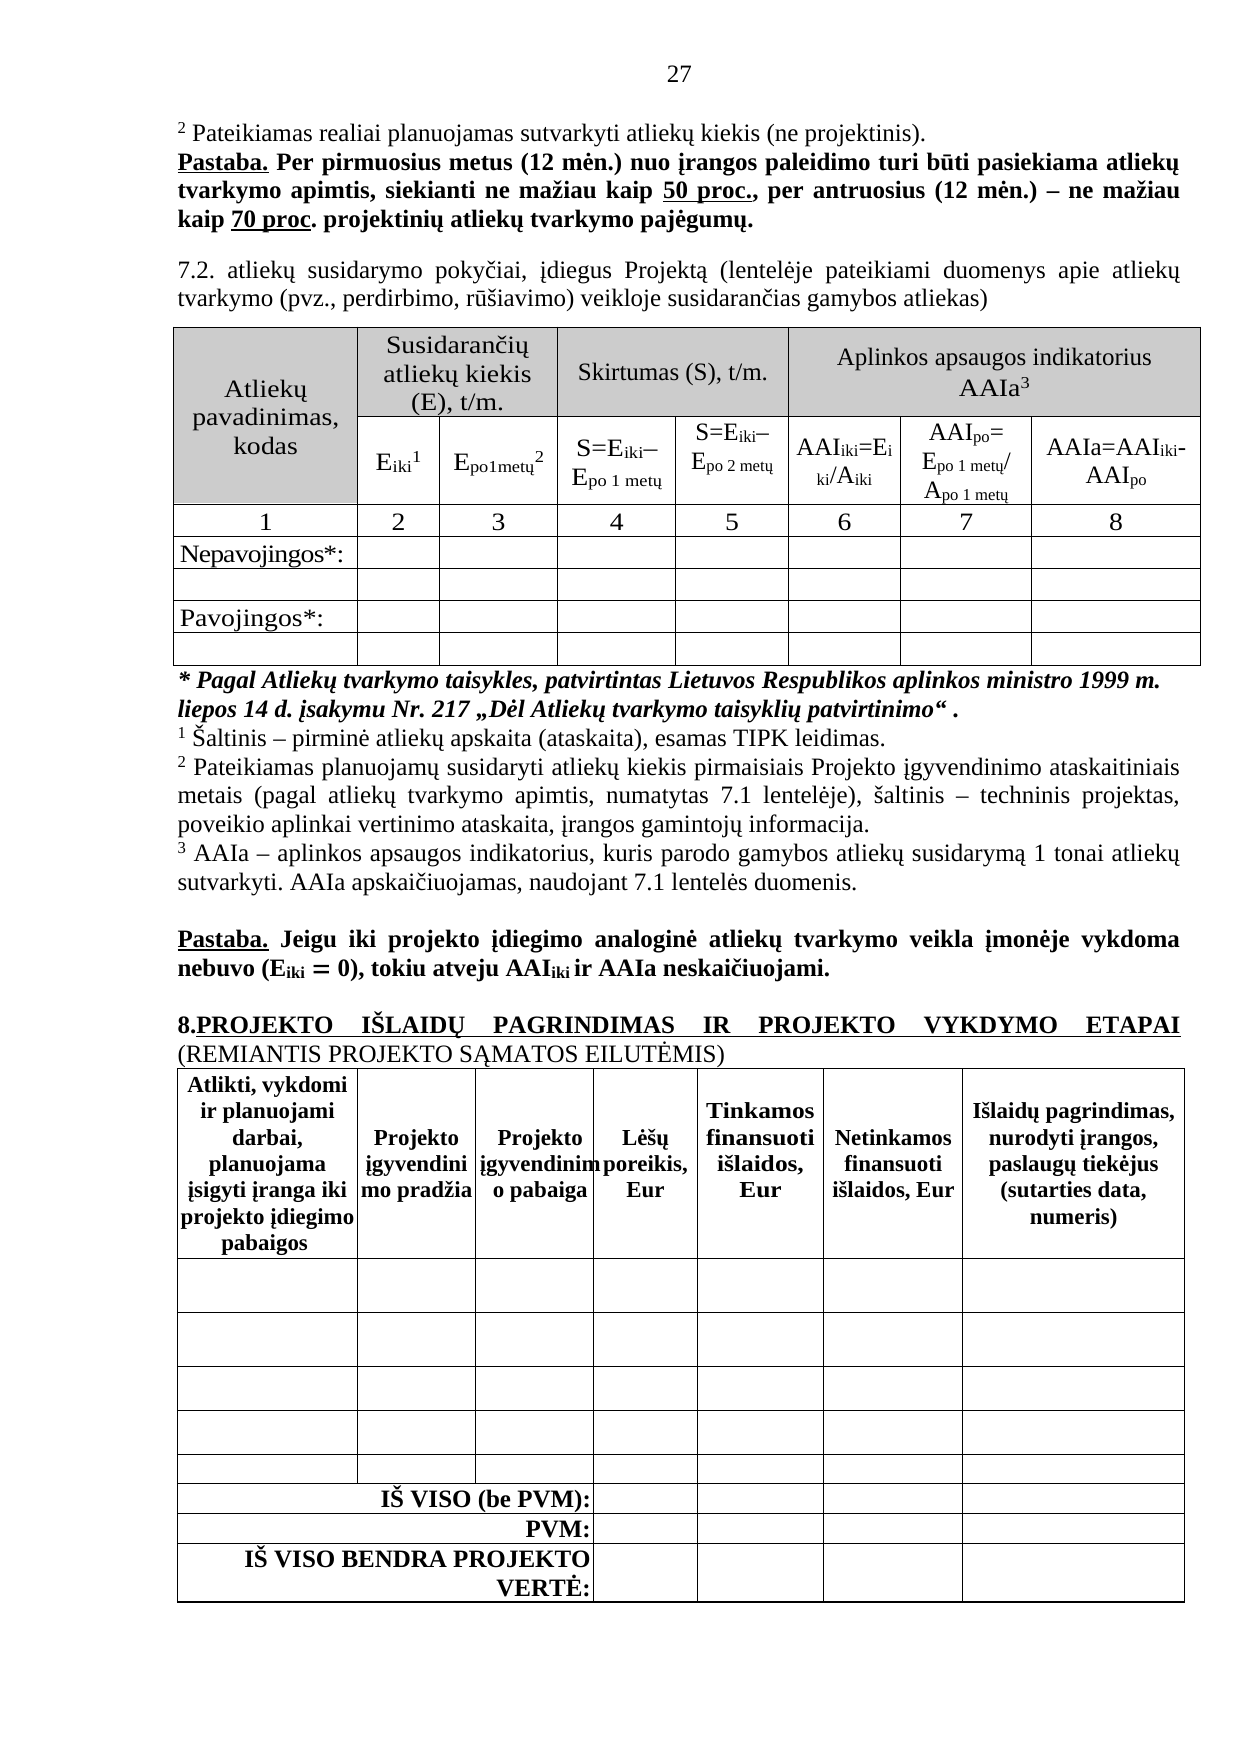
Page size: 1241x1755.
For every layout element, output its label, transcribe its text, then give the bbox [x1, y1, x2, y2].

table_cell 8 [1032, 505, 1200, 536]
table_cell [901, 601, 1031, 632]
table_cell [358, 537, 439, 568]
subtitle * Pagal Atliekų tvarkymo taisykles, patvirtintas Lietuvos Respublikos aplinkos ministro 1999 m. liepos 14 d. įsakymu Nr. 217 „Dėl Atliekų tvarkymo taisyklių patvirtinimo“ . [177, 666, 1181, 723]
table_header Tinkamos finansuoti išlaidos, Eur [698, 1069, 823, 1258]
table_cell [824, 1455, 962, 1483]
table_cell S=Eiki–Epo 1 metų [558, 417, 675, 503]
table_cell [824, 1313, 962, 1366]
table_cell [901, 537, 1031, 568]
table_cell [174, 633, 357, 664]
table_cell [789, 537, 900, 568]
table_cell [558, 569, 675, 600]
table_cell [698, 1313, 823, 1366]
text 3 AAIa – aplinkos apsaugos indikatorius, kuris parodo gamybos atliekų susidarymą 1 tonai atliekų sutvarkyti. AAIa apskaičiuojamas, naudojant 7.1 lentelės duomenis. [177, 838, 1181, 896]
table_cell S=Eiki–Epo 2 metų [676, 417, 788, 503]
table_cell [594, 1411, 697, 1453]
table_cell [824, 1603, 963, 1631]
table_cell [963, 1455, 1184, 1483]
table_cell [824, 1544, 962, 1601]
table_cell [1032, 569, 1200, 600]
table_cell [558, 601, 675, 632]
table_cell [963, 1603, 1184, 1631]
table_cell [358, 1367, 475, 1409]
table_header Atlikti, vykdomi ir planuojami darbai, planuojama įsigyti įranga iki projekto įdiegimo pabaigos [178, 1069, 357, 1258]
table_cell [558, 537, 675, 568]
table_cell [1032, 537, 1200, 568]
table_header Lėšų poreikis, Eur [594, 1069, 697, 1258]
table_cell [1185, 1543, 1240, 1601]
table_cell [824, 1367, 962, 1409]
table_header Projekto įgyvendinimo pradžia [358, 1069, 475, 1258]
table_cell [789, 569, 900, 600]
table_cell [901, 633, 1031, 664]
table_cell PVM: [178, 1514, 593, 1543]
table_cell [440, 601, 557, 632]
table_cell [698, 1259, 823, 1312]
table_cell [1185, 1483, 1240, 1513]
table_cell AAIa=AAIiki-AAIpo [1032, 417, 1200, 503]
table_cell [174, 569, 357, 600]
table_cell [1032, 601, 1200, 632]
table_cell [476, 1367, 593, 1409]
table_cell [824, 1514, 962, 1543]
table_cell [178, 1455, 357, 1483]
table_cell [963, 1313, 1184, 1366]
table_cell [1185, 1454, 1240, 1483]
table_cell [178, 1313, 357, 1366]
table_cell [358, 1313, 475, 1366]
table_cell [476, 1313, 593, 1366]
table_cell 1 [174, 505, 357, 536]
text Pastaba. Jeigu iki projekto įdiegimo analoginė atliekų tvarkymo veikla įmonėje vykdoma nebuvo (Eiki  0), tokiu atveju AAIiki ir AAIa neskaičiuojami. [177, 924, 1181, 982]
table_cell [963, 1484, 1184, 1513]
table_cell [963, 1367, 1184, 1409]
table_cell [1185, 1366, 1240, 1409]
table_cell [676, 569, 788, 600]
table_cell [440, 537, 557, 568]
table_cell [698, 1455, 823, 1483]
table_cell [358, 601, 439, 632]
table_header [1185, 1068, 1240, 1258]
text 7.2. atliekų susidarymo pokyčiai, įdiegus Projektą (lentelėje pateikiami duomenys apie atliekų tvarkymo (pvz., perdirbimo, rūšiavimo) veikloje susidarančias gamybos atliekas) [177, 255, 1181, 312]
table_cell AAIiki=Eiki/Aiki [789, 417, 900, 503]
text 2 Pateikiamas planuojamų susidaryti atliekų kiekis pirmaisiais Projekto įgyvendinimo ataskaitiniais metais (pagal atliekų tvarkymo apimtis, numatytas 7.1 lentelėje), šaltinis – techninis projektas, poveikio aplinkai vertinimo ataskaita, įrangos gamintojų informacija. [177, 752, 1181, 838]
table_cell [178, 1259, 357, 1312]
table_cell [358, 1455, 475, 1483]
table_cell [594, 1259, 697, 1312]
table_cell [789, 633, 900, 664]
table_cell [358, 1411, 475, 1453]
table_cell [698, 1514, 823, 1543]
table_cell [698, 1544, 823, 1601]
table_cell [440, 569, 557, 600]
table_cell [824, 1411, 962, 1453]
table_cell IŠ VISO (be PVM): [178, 1484, 593, 1513]
table_header Susidarančių atliekų kiekis (E), t/m. [358, 328, 557, 416]
table_cell [594, 1484, 697, 1513]
table_cell [594, 1603, 697, 1631]
table_cell [594, 1367, 697, 1409]
table_cell [963, 1514, 1184, 1543]
table_cell [594, 1544, 697, 1601]
table_cell [676, 537, 788, 568]
table_cell Pavojingos*: [174, 601, 357, 632]
table_cell [558, 633, 675, 664]
table_cell [901, 569, 1031, 600]
table_cell [475, 1603, 593, 1631]
table_cell 4 [558, 505, 675, 536]
table_cell [476, 1259, 593, 1312]
table_header Projekto įgyvendinimo pabaiga [476, 1069, 593, 1258]
table_cell [357, 1603, 475, 1631]
table_cell 7 [901, 505, 1031, 536]
table_cell [789, 601, 900, 632]
table_cell [698, 1411, 823, 1453]
table_cell [1185, 1513, 1240, 1543]
table_cell [178, 1411, 357, 1453]
table_cell [1184, 1601, 1240, 1631]
table_cell [178, 1367, 357, 1409]
table_cell [476, 1455, 593, 1483]
table_cell 6 [789, 505, 900, 536]
table_header Aplinkos apsaugos indikatorius AAIa3 [789, 328, 1200, 416]
table_header Atliekų pavadinimas, kodas [174, 328, 357, 503]
table_cell [440, 633, 557, 664]
text Pastaba. Per pirmuosius metus (12 mėn.) nuo įrangos paleidimo turi būti pasiekiama atliekų tvarkymo apimtis, siekianti ne mažiau kaip 50 proc., per antruosius (12 mėn.) ‒ ne mažiau kaip 70 proc. projektinių atliekų tvarkymo pajėgumų. [177, 147, 1181, 233]
text 8.PROJEKTO IŠLAIDŲ PAGRINDIMAS IR PROJEKTO VYKDYMO ETAPAI (REMIANTIS PROJEKTO SĄMATOS EILUTĖMIS) [177, 1011, 1181, 1068]
table_cell [358, 633, 439, 664]
table_cell [358, 569, 439, 600]
table_cell [963, 1259, 1184, 1312]
table_cell [676, 601, 788, 632]
table_cell [824, 1259, 962, 1312]
table_cell IŠ VISO BENDRA PROJEKTO VERTĖ: [178, 1544, 593, 1601]
table_cell [698, 1484, 823, 1513]
table_header Netinkamos finansuoti išlaidos, Eur [824, 1069, 962, 1258]
table_cell [1032, 633, 1200, 664]
table_cell Eiki1 [358, 417, 439, 503]
table_cell [358, 1259, 475, 1312]
table_cell AAIpo= Epo 1 metų/ Apo 1 metų [901, 417, 1031, 503]
table_header Išlaidų pagrindimas, nurodyti įrangos, paslaugų tiekėjus (sutarties data, numeris) [963, 1069, 1184, 1258]
table_cell [676, 633, 788, 664]
text 2 Pateikiamas realiai planuojamas sutvarkyti atliekų kiekis (ne projektinis). [177, 118, 1181, 147]
text 1 Šaltinis – pirminė atliekų apskaita (ataskaita), esamas TIPK leidimas. [177, 723, 1181, 752]
table_cell [476, 1411, 593, 1453]
table_header Skirtumas (S), t/m. [558, 328, 788, 416]
table_cell [594, 1514, 697, 1543]
table_cell [963, 1411, 1184, 1453]
table_cell [824, 1484, 962, 1513]
table_cell [1185, 1258, 1240, 1312]
table_cell [594, 1313, 697, 1366]
table_cell 2 [358, 505, 439, 536]
table_cell [1185, 1312, 1240, 1366]
table_cell [697, 1603, 823, 1631]
table_cell 5 [676, 505, 788, 536]
table_cell [963, 1544, 1184, 1601]
table_cell [594, 1455, 697, 1483]
table_cell Nepavojingos*: [174, 537, 357, 568]
table_cell [177, 1603, 357, 1631]
table_cell Epo1metų2 [440, 417, 557, 503]
table_cell [698, 1367, 823, 1409]
table_cell [1185, 1410, 1240, 1453]
table_cell 3 [440, 505, 557, 536]
